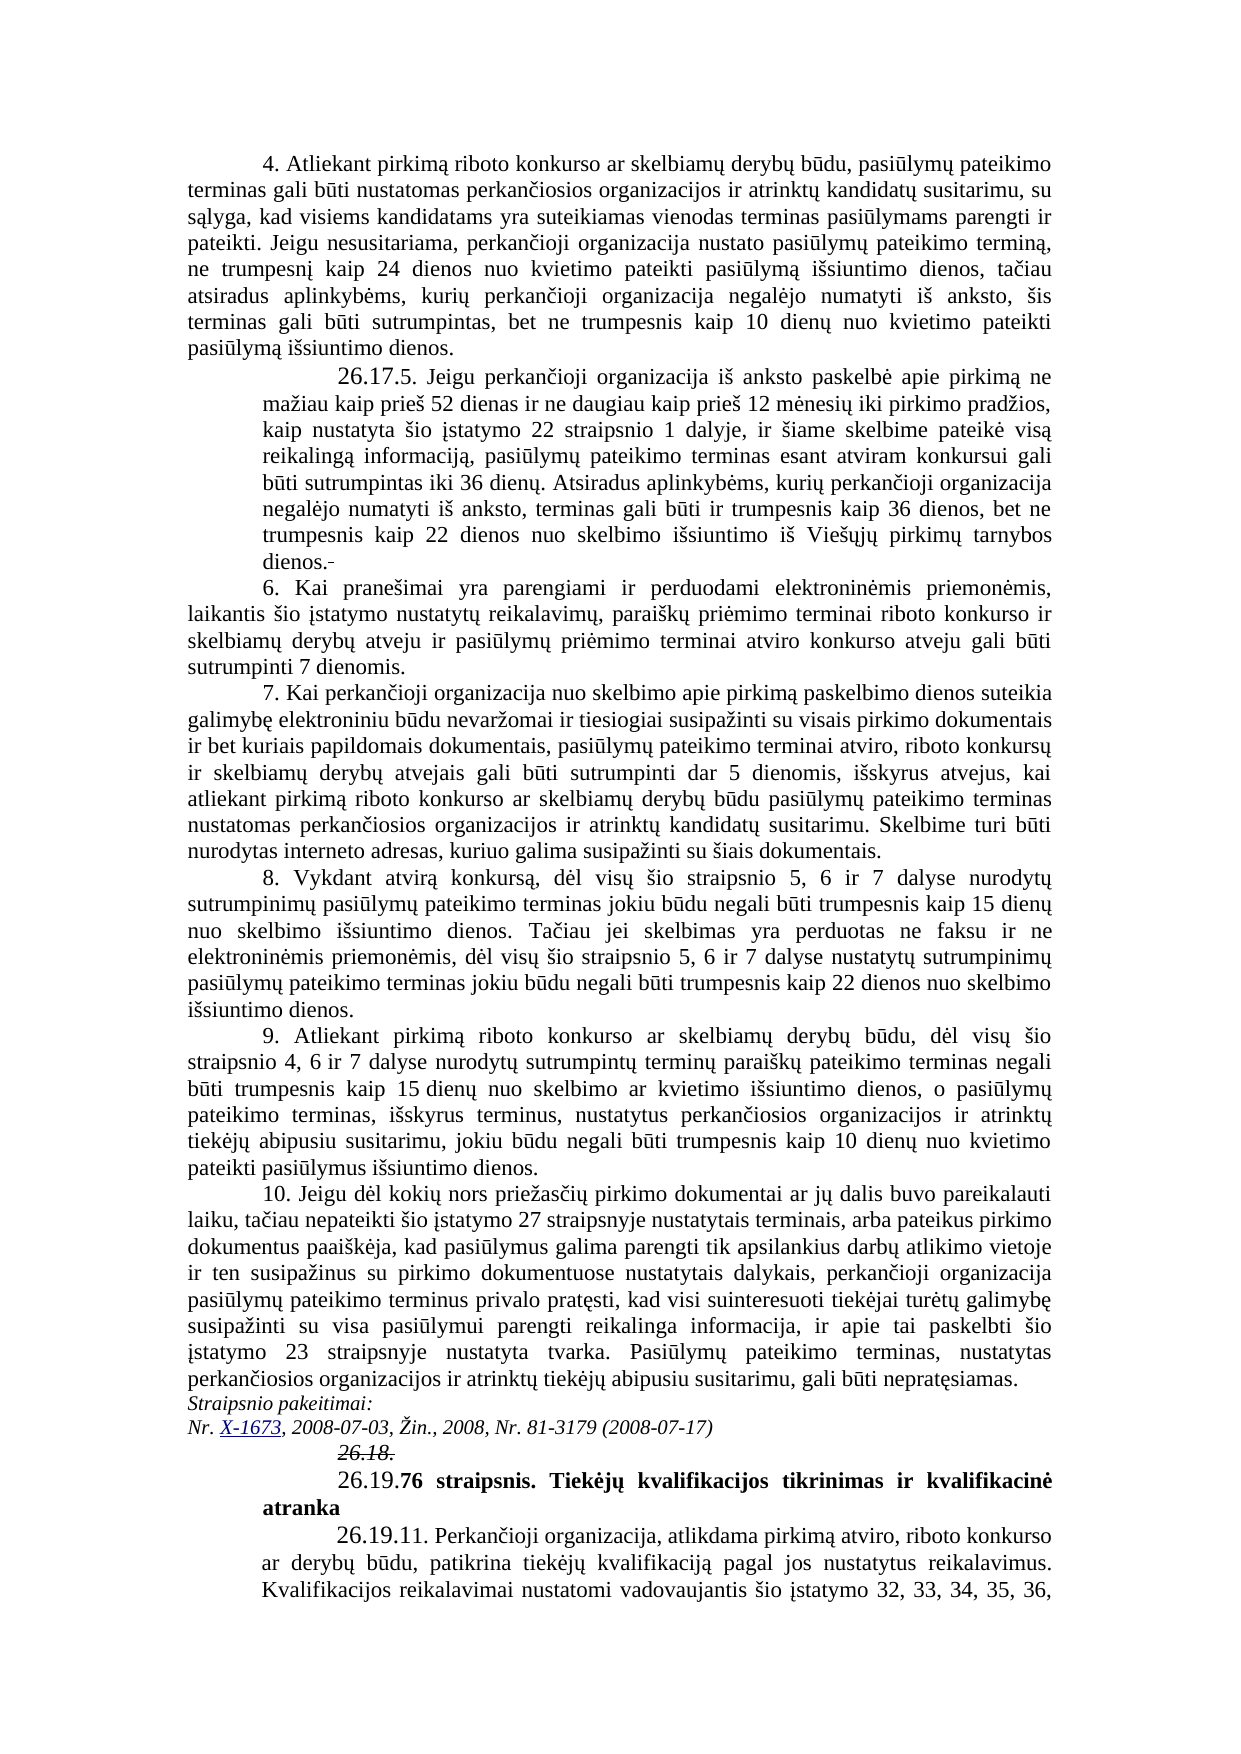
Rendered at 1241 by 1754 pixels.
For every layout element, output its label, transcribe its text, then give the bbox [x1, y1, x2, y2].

text 9. Atliekant pirkimą riboto konkurso ar skelbiamų derybų būdu, dėl visų šio straipsnio 4, 6 ir 7 dalyse nurodytų sutrumpintų terminų paraiškų pateikimo terminas negali būti trumpesnis kaip 15 dienų nuo skelbimo ar kvietimo išsiuntimo dienos, o pasiūlymų pateikimo terminas, išskyrus terminus, nustatytus perkančiosios organizacijos ir atrinktų tiekėjų abipusiu susitarimu, jokiu būdu negali būti trumpesnis kaip 10 dienų nuo kvietimo pateikti pasiūlymus išsiuntimo dienos. [187, 1022, 1053, 1180]
subtitle 76 straipsnis. Tiekėjų kvalifikacijos tikrinimas ir kvalifikacinė atranka [187, 1466, 1053, 1521]
text 10. Jeigu dėl kokių nors priežasčių pirkimo dokumentai ar jų dalis buvo pareikalauti laiku, tačiau nepateikti šio įstatymo 27 straipsnyje nustatytais terminais, arba pateikus pirkimo dokumentus paaiškėja, kad pasiūlymus galima parengti tik apsilankius darbų atlikimo vietoje ir ten susipažinus su pirkimo dokumentuose nustatytais dalykais, perkančioji organizacija pasiūlymų pateikimo terminus privalo pratęsti, kad visi suinteresuoti tiekėjai turėtų galimybę susipažinti su visa pasiūlymui parengti reikalinga informacija, ir apie tai paskelbti šio įstatymo 23 straipsnyje nustatyta tvarka. Pasiūlymų pateikimo terminas, nustatytas perkančiosios organizacijos ir atrinktų tiekėjų abipusiu susitarimu, gali būti nepratęsiamas. [187, 1180, 1053, 1391]
subtitle 5. Jeigu perkančioji organizacija iš anksto paskelbė apie pirkimą ne mažiau kaip prieš 52 dienas ir ne daugiau kaip prieš 12 mėnesių iki pirkimo pradžios, kaip nustatyta šio įstatymo 22 straipsnio 1 dalyje, ir šiame skelbime pateikė visą reikalingą informaciją, pasiūlymų pateikimo terminas esant atviram konkursui gali būti sutrumpintas iki 36 dienų. Atsiradus aplinkybėms, kurių perkančioji organizacija negalėjo numatyti iš anksto, terminas gali būti ir trumpesnis kaip 36 dienos, bet ne trumpesnis kaip 22 dienos nuo skelbimo išsiuntimo iš Viešųjų pirkimų tarnybos dienos. [187, 361, 1053, 574]
text 8. Vykdant atvirą konkursą, dėl visų šio straipsnio 5, 6 ir 7 dalyse nurodytų sutrumpinimų pasiūlymų pateikimo terminas jokiu būdu negali būti trumpesnis kaip 15 dienų nuo skelbimo išsiuntimo dienos. Tačiau jei skelbimas yra perduotas ne faksu ir ne elektroninėmis priemonėmis, dėl visų šio straipsnio 5, 6 ir 7 dalyse nustatytų sutrumpinimų pasiūlymų pateikimo terminas jokiu būdu negali būti trumpesnis kaip 22 dienos nuo skelbimo išsiuntimo dienos. [187, 864, 1053, 1022]
subtitle 1. Perkančioji organizacija, atlikdama pirkimą atviro, riboto konkurso ar derybų būdu, patikrina tiekėjų kvalifikaciją pagal jos nustatytus reikalavimus. Kvalifikacijos reikalavimai nustatomi vadovaujantis šio įstatymo 32, 33, 34, 35, 36, [187, 1521, 1053, 1602]
text 4. Atliekant pirkimą riboto konkurso ar skelbiamų derybų būdu, pasiūlymų pateikimo terminas gali būti nustatomas perkančiosios organizacijos ir atrinktų kandidatų susitarimu, su sąlyga, kad visiems kandidatams yra suteikiamas vienodas terminas pasiūlymams parengti ir pateikti. Jeigu nesusitariama, perkančioji organizacija nustato pasiūlymų pateikimo terminą, ne trumpesnį kaip 24 dienos nuo kvietimo pateikti pasiūlymą išsiuntimo dienos, tačiau atsiradus aplinkybėms, kurių perkančioji organizacija negalėjo numatyti iš anksto, šis terminas gali būti sutrumpintas, bet ne trumpesnis kaip 10 dienų nuo kvietimo pateikti pasiūlymą išsiuntimo dienos. [187, 150, 1053, 361]
text Nr. X-1673, 2008-07-03, Žin., 2008, Nr. 81-3179 (2008-07-17) [187, 1415, 1053, 1439]
text Straipsnio pakeitimai: [187, 1391, 1053, 1415]
text 6. Kai pranešimai yra parengiami ir perduodami elektroninėmis priemonėmis, laikantis šio įstatymo nustatytų reikalavimų, paraiškų priėmimo terminai riboto konkurso ir skelbiamų derybų atveju ir pasiūlymų priėmimo terminai atviro konkurso atveju gali būti sutrumpinti 7 dienomis. [187, 574, 1053, 679]
text 7. Kai perkančioji organizacija nuo skelbimo apie pirkimą paskelbimo dienos suteikia galimybę elektroniniu būdu nevaržomai ir tiesiogiai susipažinti su visais pirkimo dokumentais ir bet kuriais papildomais dokumentais, pasiūlymų pateikimo terminai atviro, riboto konkursų ir skelbiamų derybų atvejais gali būti sutrumpinti dar 5 dienomis, išskyrus atvejus, kai atliekant pirkimą riboto konkurso ar skelbiamų derybų būdu pasiūlymų pateikimo terminas nustatomas perkančiosios organizacijos ir atrinktų kandidatų susitarimu. Skelbime turi būti nurodytas interneto adresas, kuriuo galima susipažinti su šiais dokumentais. [187, 679, 1053, 864]
